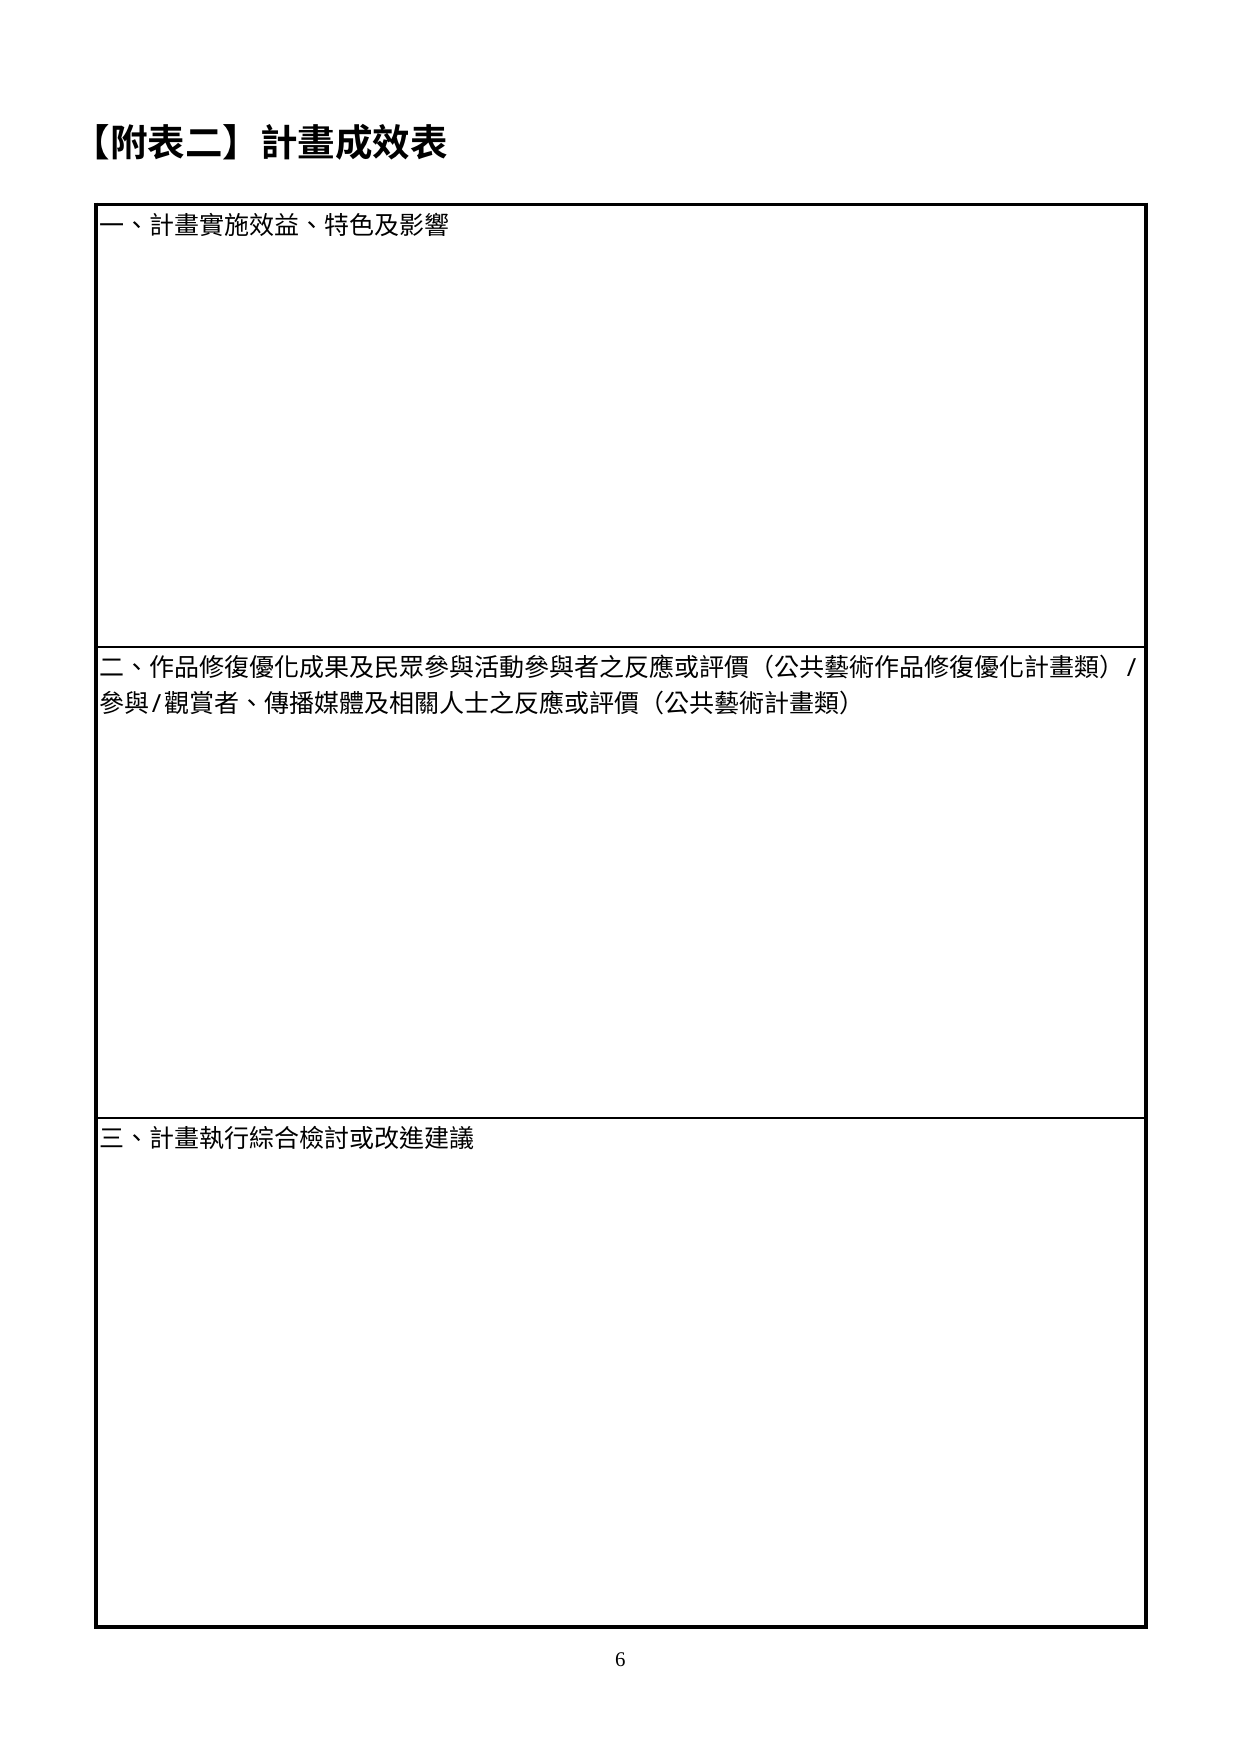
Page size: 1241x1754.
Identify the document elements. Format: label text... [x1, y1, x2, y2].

table_cell 三、計畫執行綜合檢討或改進建議 [98, 1119, 1144, 1625]
table_cell 二、作品修復優化成果及民眾參與活動參與者之反應或評價（公共藝術作品修復優化計畫類）/參與/觀賞者、傳播媒體及相關人士之反應或評價（公共藝術計畫類） [98, 648, 1144, 1117]
table_header 一、計畫實施效益、特色及影響 [98, 206, 1144, 646]
text 【附表二】計畫成效表 [31, 113, 1128, 167]
